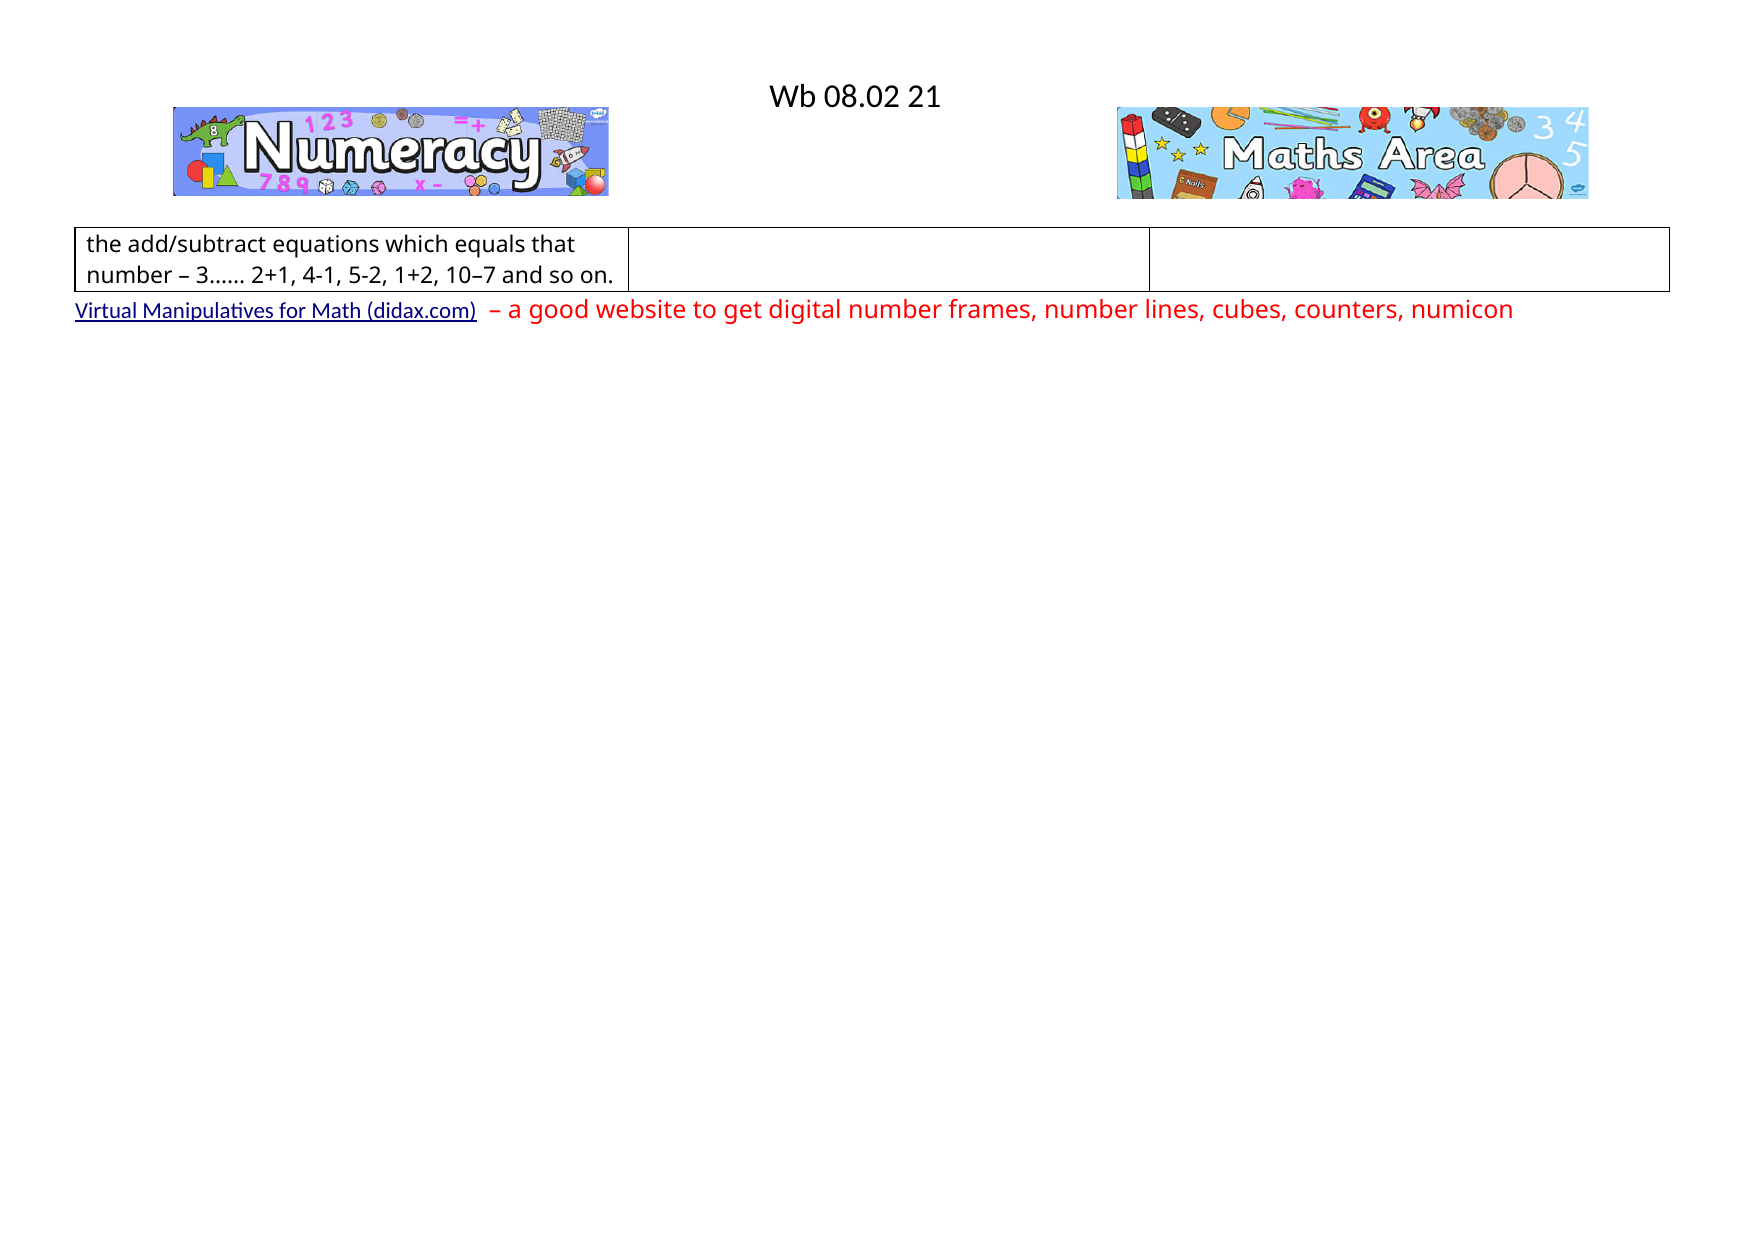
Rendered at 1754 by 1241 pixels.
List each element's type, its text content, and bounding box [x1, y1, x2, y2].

table_cell the add/subtract equations which equals that number – 3…… 2+1, 4-1, 5-2, 1+2, 10–7 and so on. [76, 228, 628, 291]
table_cell [1150, 228, 1669, 291]
table_cell [629, 228, 1149, 291]
text Virtual Manipulatives for Math (didax.com) – a good website to get digital number frames, number lines, cubes, counters, numicon [75, 292, 1679, 326]
